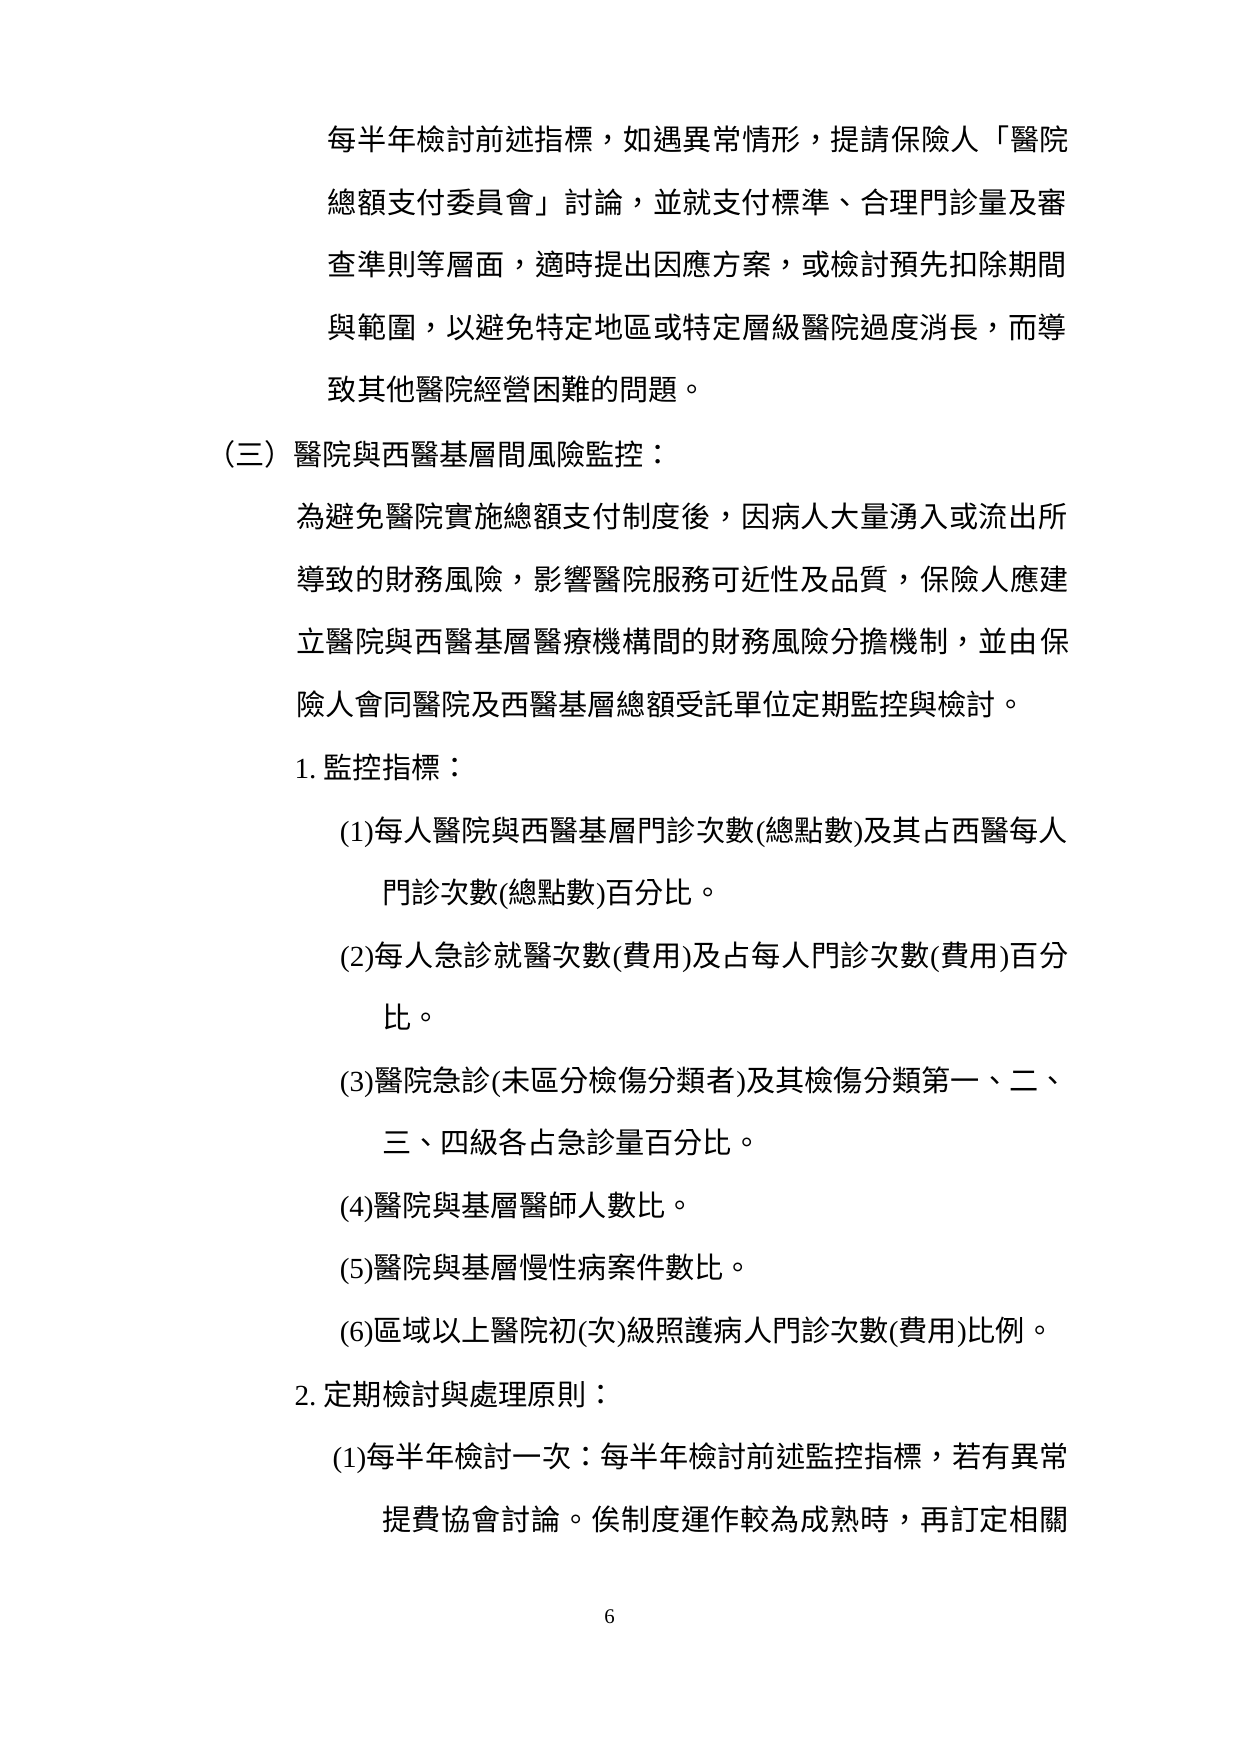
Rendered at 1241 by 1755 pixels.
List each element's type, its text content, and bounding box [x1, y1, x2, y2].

text 1. 監控指標： [294, 724, 1069, 787]
text (4)醫院與基層醫師人數比。 [332, 1162, 1069, 1224]
text (1)每人醫院與西醫基層門診次數(總點數)及其占西醫每人門診次數(總點數)百分比。 [332, 787, 1069, 912]
text (5)醫院與基層慢性病案件數比。 [332, 1224, 1069, 1287]
text 2. 定期檢討與處理原則： [294, 1351, 1069, 1413]
text (6)區域以上醫院初(次)級照護病人門診次數(費用)比例。 [332, 1287, 1069, 1349]
text (2)每人急診就醫次數(費用)及占每人門診次數(費用)百分比。 [332, 912, 1069, 1037]
text (1)每半年檢討一次：每半年檢討前述監控指標，若有異常，提費協會討論。俟制度運作較為成熟時，再訂定相關監控指標的閾值，作為西醫基層及醫院總額的調整機制。 [332, 1413, 1069, 1538]
text (3)醫院急診(未區分檢傷分類者)及其檢傷分類第一、二、三、四級各占急診量百分比。 [332, 1037, 1069, 1162]
text 透過各層級醫療服務量、費用、家數或病床數消長的監控，每半年檢討前述指標，如遇異常情形，提請保險人「醫院總額支付委員會」討論，並就支付標準、合理門診量及審查準則等層面，適時提出因應方案，或檢討預先扣除期間與範圍，以避免特定地區或特定層級醫院過度消長，而導致其他醫院經營困難的問題。 [328, 96, 1069, 409]
text 為避免醫院實施總額支付制度後，因病人大量湧入或流出所導致的財務風險，影響醫院服務可近性及品質，保險人應建立醫院與西醫基層醫療機構間的財務風險分擔機制，並由保險人會同醫院及西醫基層總額受託單位定期監控與檢討。 [296, 473, 1069, 723]
text （三）醫院與西醫基層間風險監控： [204, 411, 1069, 473]
